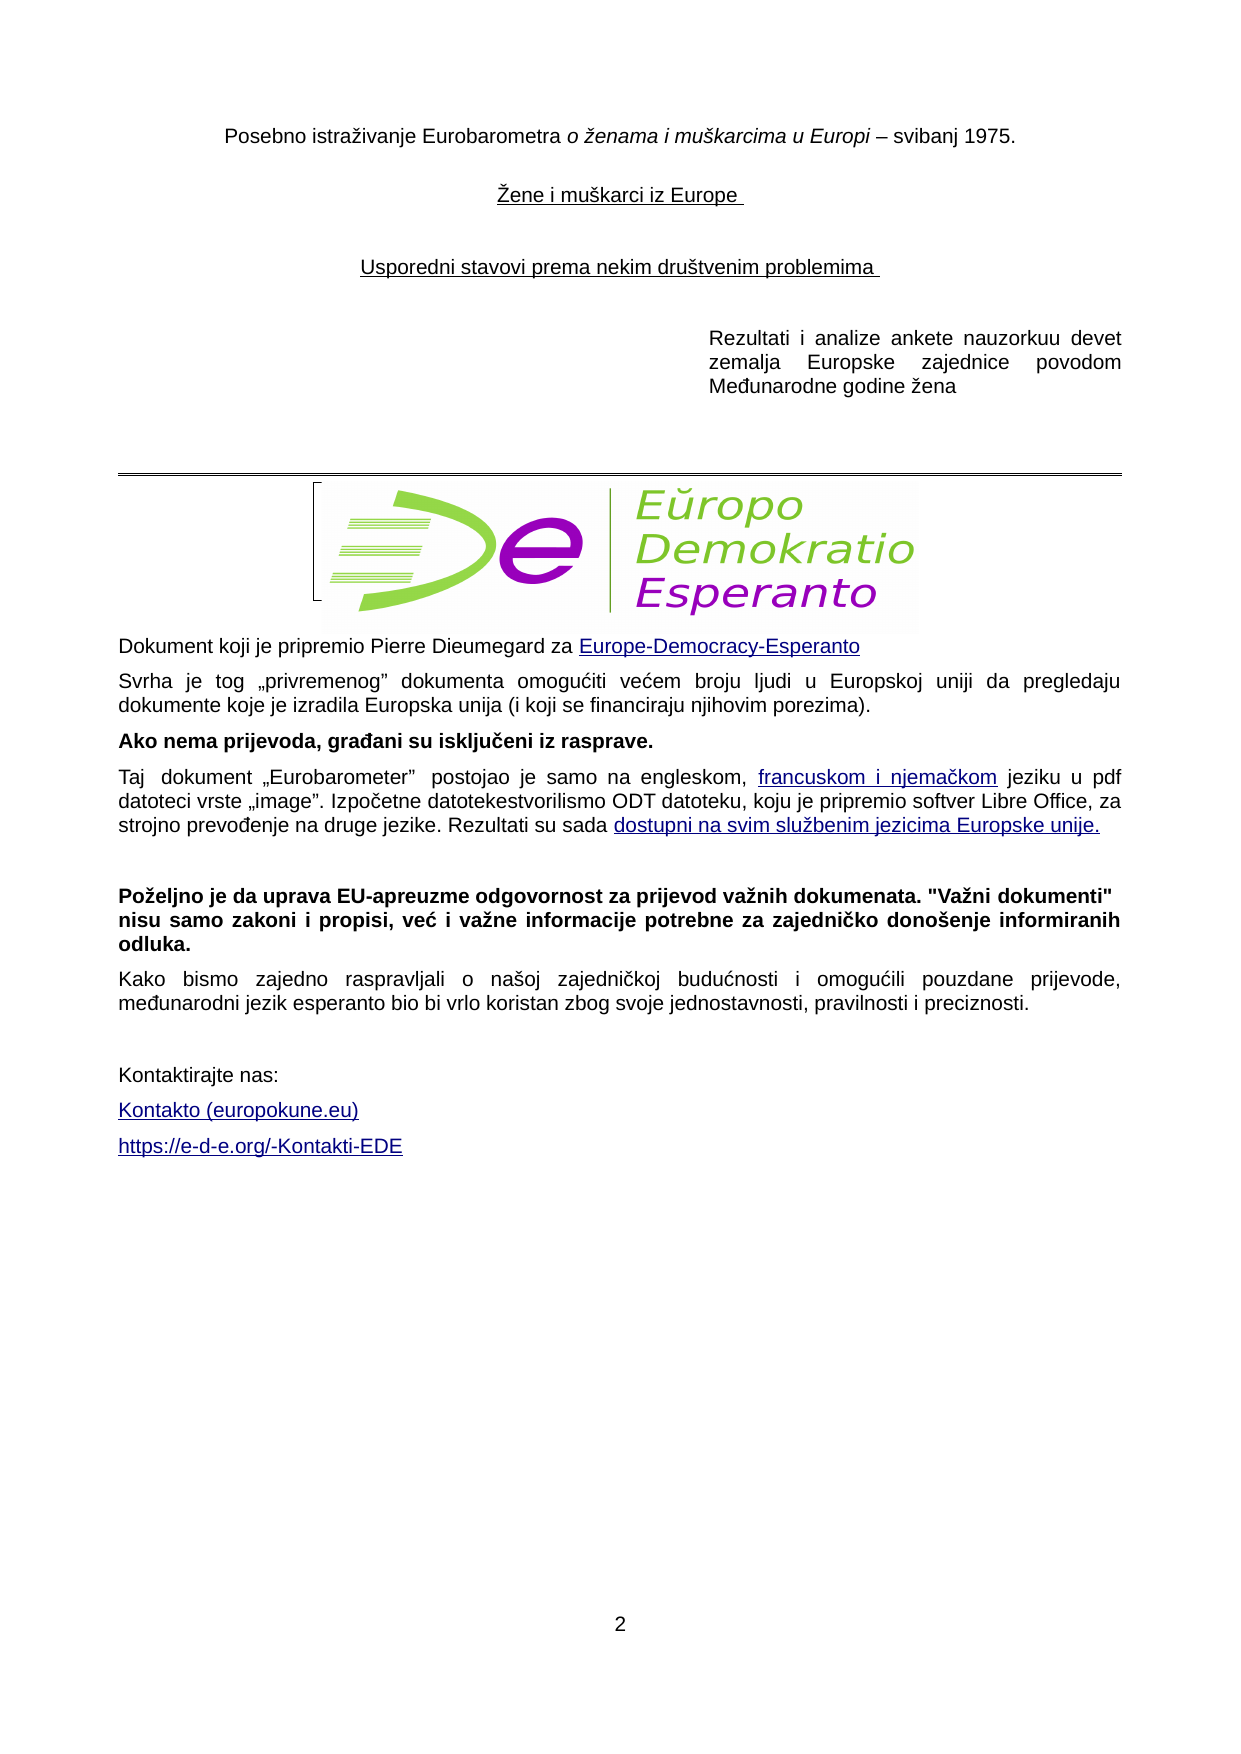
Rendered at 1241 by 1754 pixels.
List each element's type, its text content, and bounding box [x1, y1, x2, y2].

text Poželjno je da uprava EU-apreuzme odgovornost za prijevod važnih dokumenata. "Važni dokumenti" nisu samo zakoni i propisi, već i važne informacije potrebne za zajedničko donošenje informiranih odluka. [118, 884, 1122, 956]
text https://e-d-e.org/-Kontakti-EDE [118, 1134, 1122, 1158]
text Usporedni stavovi prema nekim društvenim problemima [118, 254, 1122, 278]
text Svrha je tog „privremenog” dokumenta omogućiti većem broju ljudi u Europskoj uniji da pregledaju dokumente koje je izradila Europska unija (i koji se financiraju njihovim porezima). [118, 669, 1122, 717]
text Kako bismo zajedno raspravljali o našoj zajedničkoj budućnosti i omogućili pouzdane prijevode, međunarodni jezik esperanto bio bi vrlo koristan zbog svoje jednostavnosti, pravilnosti i preciznosti. [118, 967, 1122, 1015]
text Kontaktirajte nas: [118, 1062, 1122, 1086]
picture [321, 481, 919, 634]
text Dokument koji je pripremio Pierre Dieumegard za Europe-Democracy-Esperanto [118, 487, 1122, 658]
text Kontakto (europokune.eu) [118, 1098, 1122, 1122]
text Rezultati i analize ankete nauzorkuu devet zemalja Europske zajednice povodom Međunarodne godine žena [709, 326, 1122, 398]
text Ako nema prijevoda, građani su isključeni iz rasprave. [118, 729, 1122, 753]
text Taj dokument „Eurobarometer” postojao je samo na engleskom, francuskom i njemačkom jeziku u pdf datoteci vrste „image”. Izpočetne datotekestvorilismo ODT datoteku, koju je pripremio softver Libre Office, za strojno prevođenje na druge jezike. Rezultati su sada dostupni na svim službenim jezicima Europske unije. [118, 764, 1122, 836]
text Žene i muškarci iz Europe [118, 183, 1122, 207]
